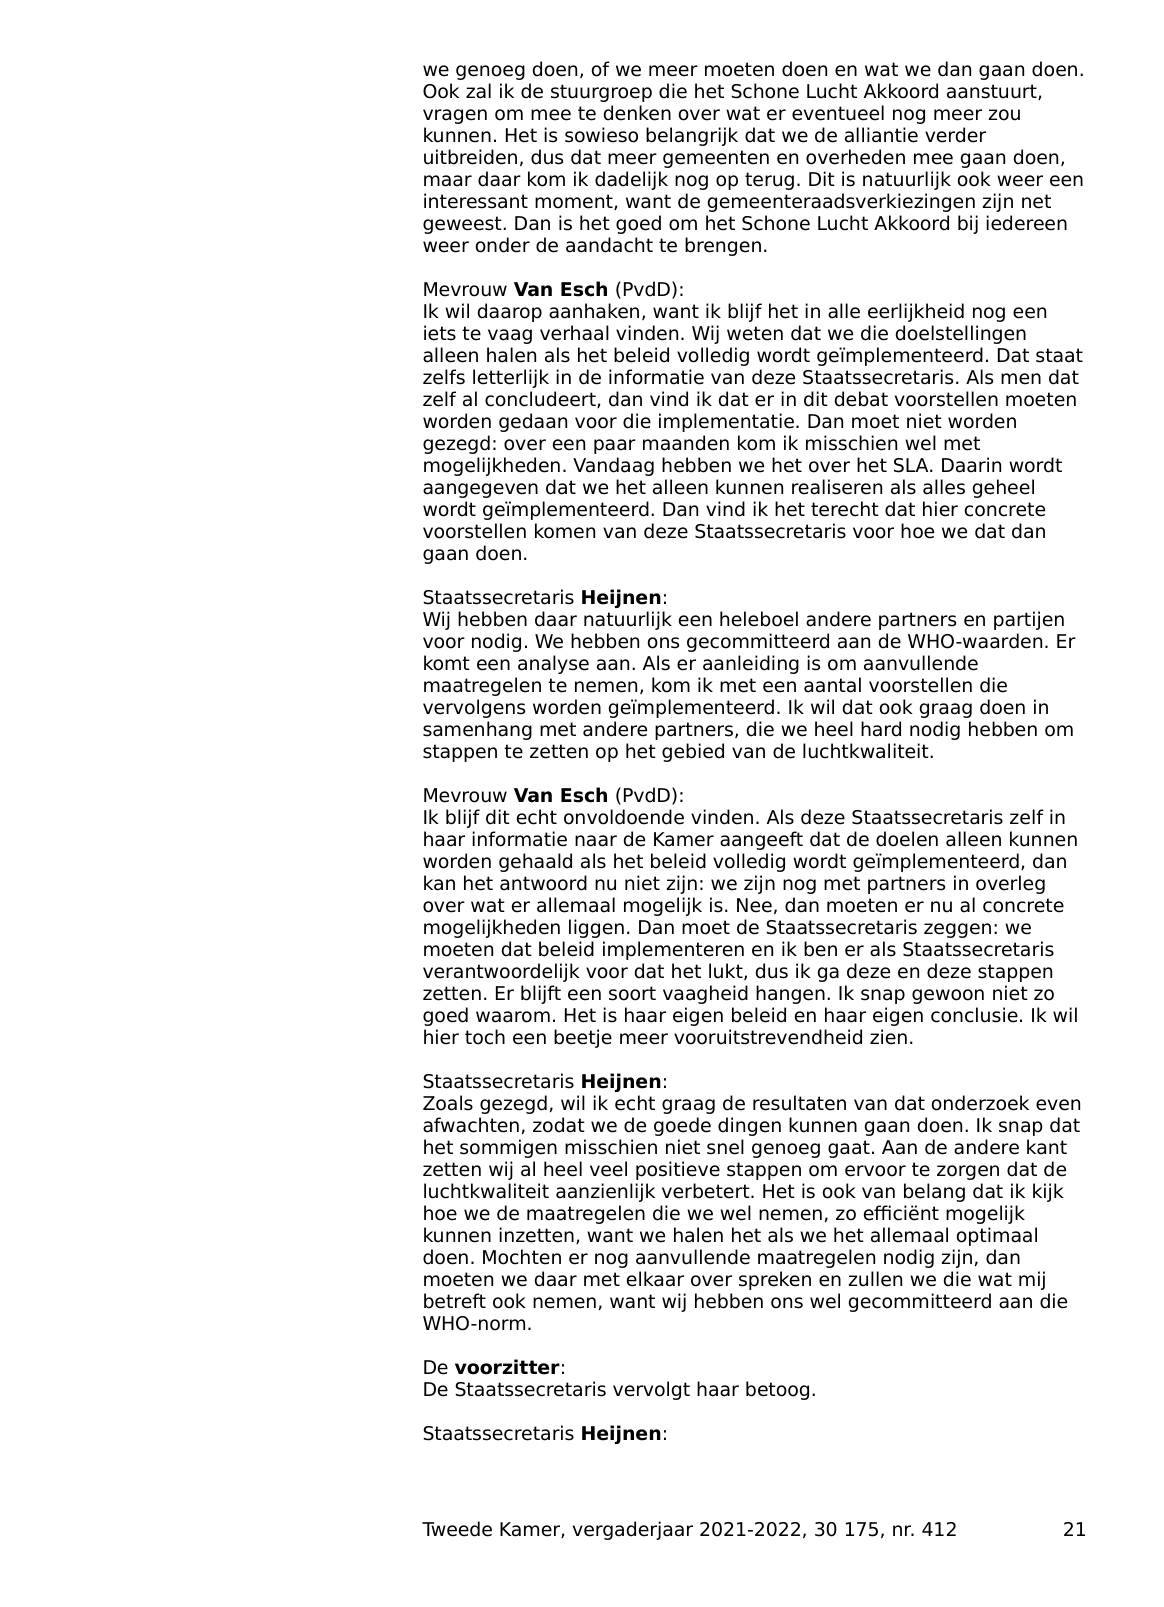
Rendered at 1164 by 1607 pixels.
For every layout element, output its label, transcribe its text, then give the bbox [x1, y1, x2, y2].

text Staatssecretaris Heijnen: [422, 1423, 1087, 1445]
text we genoeg doen, of we meer moeten doen en wat we dan gaan doen. Ook zal ik de stuurgroep die het Schone Lucht Akkoord aanstuurt, vragen om mee te denken over wat er eventueel nog meer zou kunnen. Het is sowieso belangrijk dat we de alliantie verder uitbreiden, dus dat meer gemeenten en overheden mee gaan doen, maar daar kom ik dadelijk nog op terug. Dit is natuurlijk ook weer een interessant moment, want de gemeenteraadsverkiezingen zijn net geweest. Dan is het goed om het Schone Lucht Akkoord bij iedereen weer onder de aandacht te brengen. [422, 59, 1087, 257]
text Ik wil daarop aanhaken, want ik blijf het in alle eerlijkheid nog een iets te vaag verhaal vinden. Wij weten dat we die doelstellingen alleen halen als het beleid volledig wordt geïmplementeerd. Dat staat zelfs letterlijk in de informatie van deze Staatssecretaris. Als men dat zelf al concludeert, dan vind ik dat er in dit debat voorstellen moeten worden gedaan voor die implementatie. Dan moet niet worden gezegd: over een paar maanden kom ik misschien wel met mogelijkheden. Vandaag hebben we het over het SLA. Daarin wordt aangegeven dat we het alleen kunnen realiseren als alles geheel wordt geïmplementeerd. Dan vind ik het terecht dat hier concrete voorstellen komen van deze Staatssecretaris voor hoe we dat dan gaan doen. [422, 301, 1087, 565]
text Staatssecretaris Heijnen: [422, 1071, 1087, 1093]
text Ik blijf dit echt onvoldoende vinden. Als deze Staatssecretaris zelf in haar informatie naar de Kamer aangeeft dat de doelen alleen kunnen worden gehaald als het beleid volledig wordt geïmplementeerd, dan kan het antwoord nu niet zijn: we zijn nog met partners in overleg over wat er allemaal mogelijk is. Nee, dan moeten er nu al concrete mogelijkheden liggen. Dan moet de Staatssecretaris zeggen: we moeten dat beleid implementeren en ik ben er als Staatssecretaris verantwoordelijk voor dat het lukt, dus ik ga deze en deze stappen zetten. Er blijft een soort vaagheid hangen. Ik snap gewoon niet zo goed waarom. Het is haar eigen beleid en haar eigen conclusie. Ik wil hier toch een beetje meer vooruitstrevendheid zien. [422, 807, 1087, 1049]
text De voorzitter: [422, 1357, 1087, 1379]
text Mevrouw Van Esch (PvdD): [422, 785, 1087, 807]
text Wij hebben daar natuurlijk een heleboel andere partners en partijen voor nodig. We hebben ons gecommitteerd aan de WHO-waarden. Er komt een analyse aan. Als er aanleiding is om aanvullende maatregelen te nemen, kom ik met een aantal voorstellen die vervolgens worden geïmplementeerd. Ik wil dat ook graag doen in samenhang met andere partners, die we heel hard nodig hebben om stappen te zetten op het gebied van de luchtkwaliteit. [422, 609, 1087, 763]
text Staatssecretaris Heijnen: [422, 587, 1087, 609]
text Mevrouw Van Esch (PvdD): [422, 279, 1087, 301]
text De Staatssecretaris vervolgt haar betoog. [422, 1379, 1087, 1401]
text Zoals gezegd, wil ik echt graag de resultaten van dat onderzoek even afwachten, zodat we de goede dingen kunnen gaan doen. Ik snap dat het sommigen misschien niet snel genoeg gaat. Aan de andere kant zetten wij al heel veel positieve stappen om ervoor te zorgen dat de luchtkwaliteit aanzienlijk verbetert. Het is ook van belang dat ik kijk hoe we de maatregelen die we wel nemen, zo efficiënt mogelijk kunnen inzetten, want we halen het als we het allemaal optimaal doen. Mochten er nog aanvullende maatregelen nodig zijn, dan moeten we daar met elkaar over spreken en zullen we die wat mij betreft ook nemen, want wij hebben ons wel gecommitteerd aan die WHO-norm. [422, 1093, 1087, 1335]
